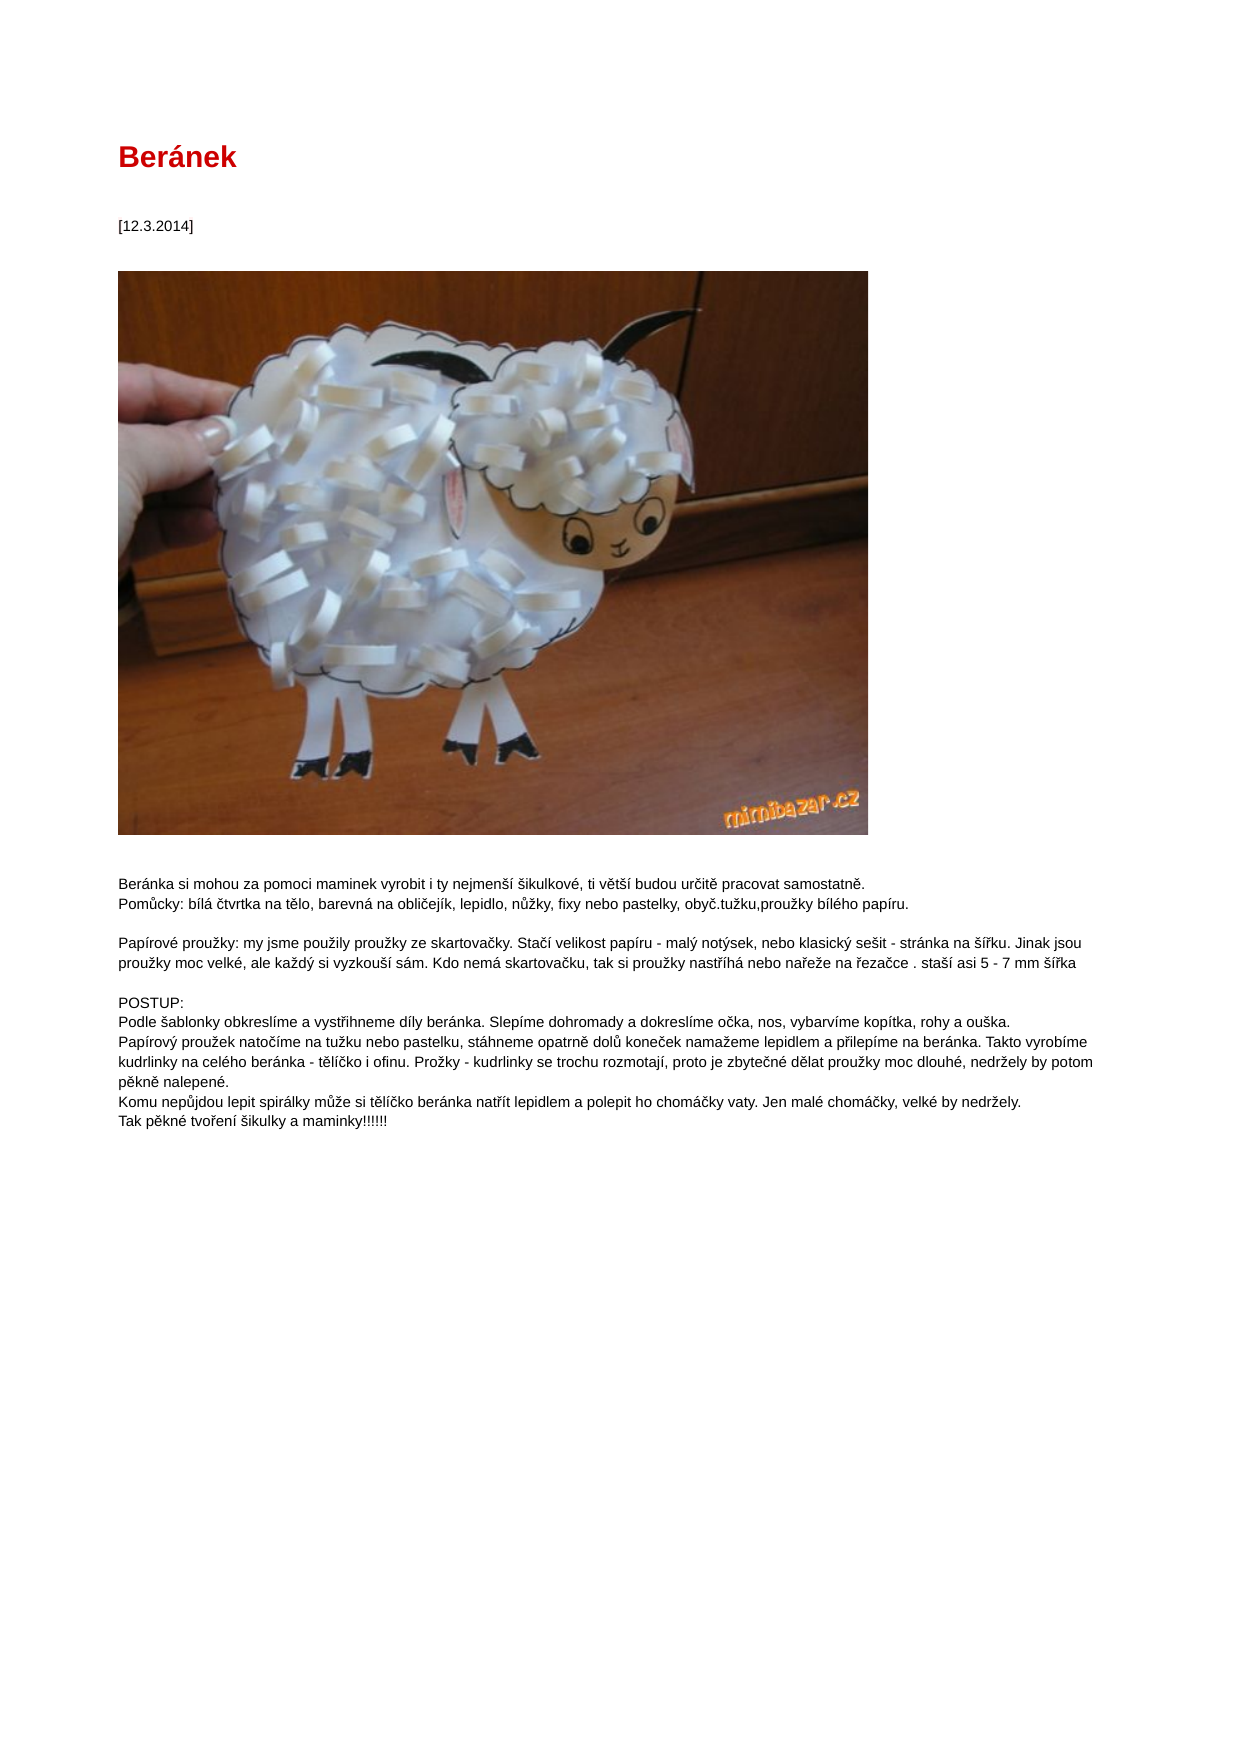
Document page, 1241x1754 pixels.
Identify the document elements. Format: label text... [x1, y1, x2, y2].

picture [118, 271, 869, 835]
text [12.3.2014] Beránka si mohou za pomoci maminek vyrobit i ty nejmenší šikulkové, ti větší budou určitě pracovat samostatně. Pomůcky: bílá čtvrtka na tělo, barevná na obličejík, lepidlo, nůžky, fixy nebo pastelky, obyč.tužku,proužky bílého papíru. Papírové proužky: my jsme použily proužky ze skartovačky. Stačí velikost papíru - malý notýsek, nebo klasický sešit - stránka na šířku. Jinak jsou proužky moc velké, ale každý si vyzkouší sám. Kdo nemá skartovačku, tak si proužky nastříhá nebo nařeže na řezačce . staší asi 5 - 7 mm šířka POSTUP: Podle šablonky obkreslíme a vystřihneme díly beránka. Slepíme dohromady a dokreslíme očka, nos, vybarvíme kopítka, rohy a ouška. Papírový proužek natočíme na tužku nebo pastelku, stáhneme opatrně dolů koneček namažeme lepidlem a přilepíme na beránka. Takto vyrobíme kudrlinky na celého beránka - tělíčko i ofinu. Prožky - kudrlinky se trochu rozmotají, proto je zbytečné dělat proužky moc dlouhé, nedržely by potom pěkně nalepené. Komu nepůjdou lepit spirálky může si tělíčko beránka natřít lepidlem a polepit ho chomáčky vaty. Jen malé chomáčky, velké by nedržely. Tak pěkné tvoření šikulky a maminky!!!!!! [118, 186, 1122, 1130]
subtitle Beránek [118, 139, 1122, 173]
